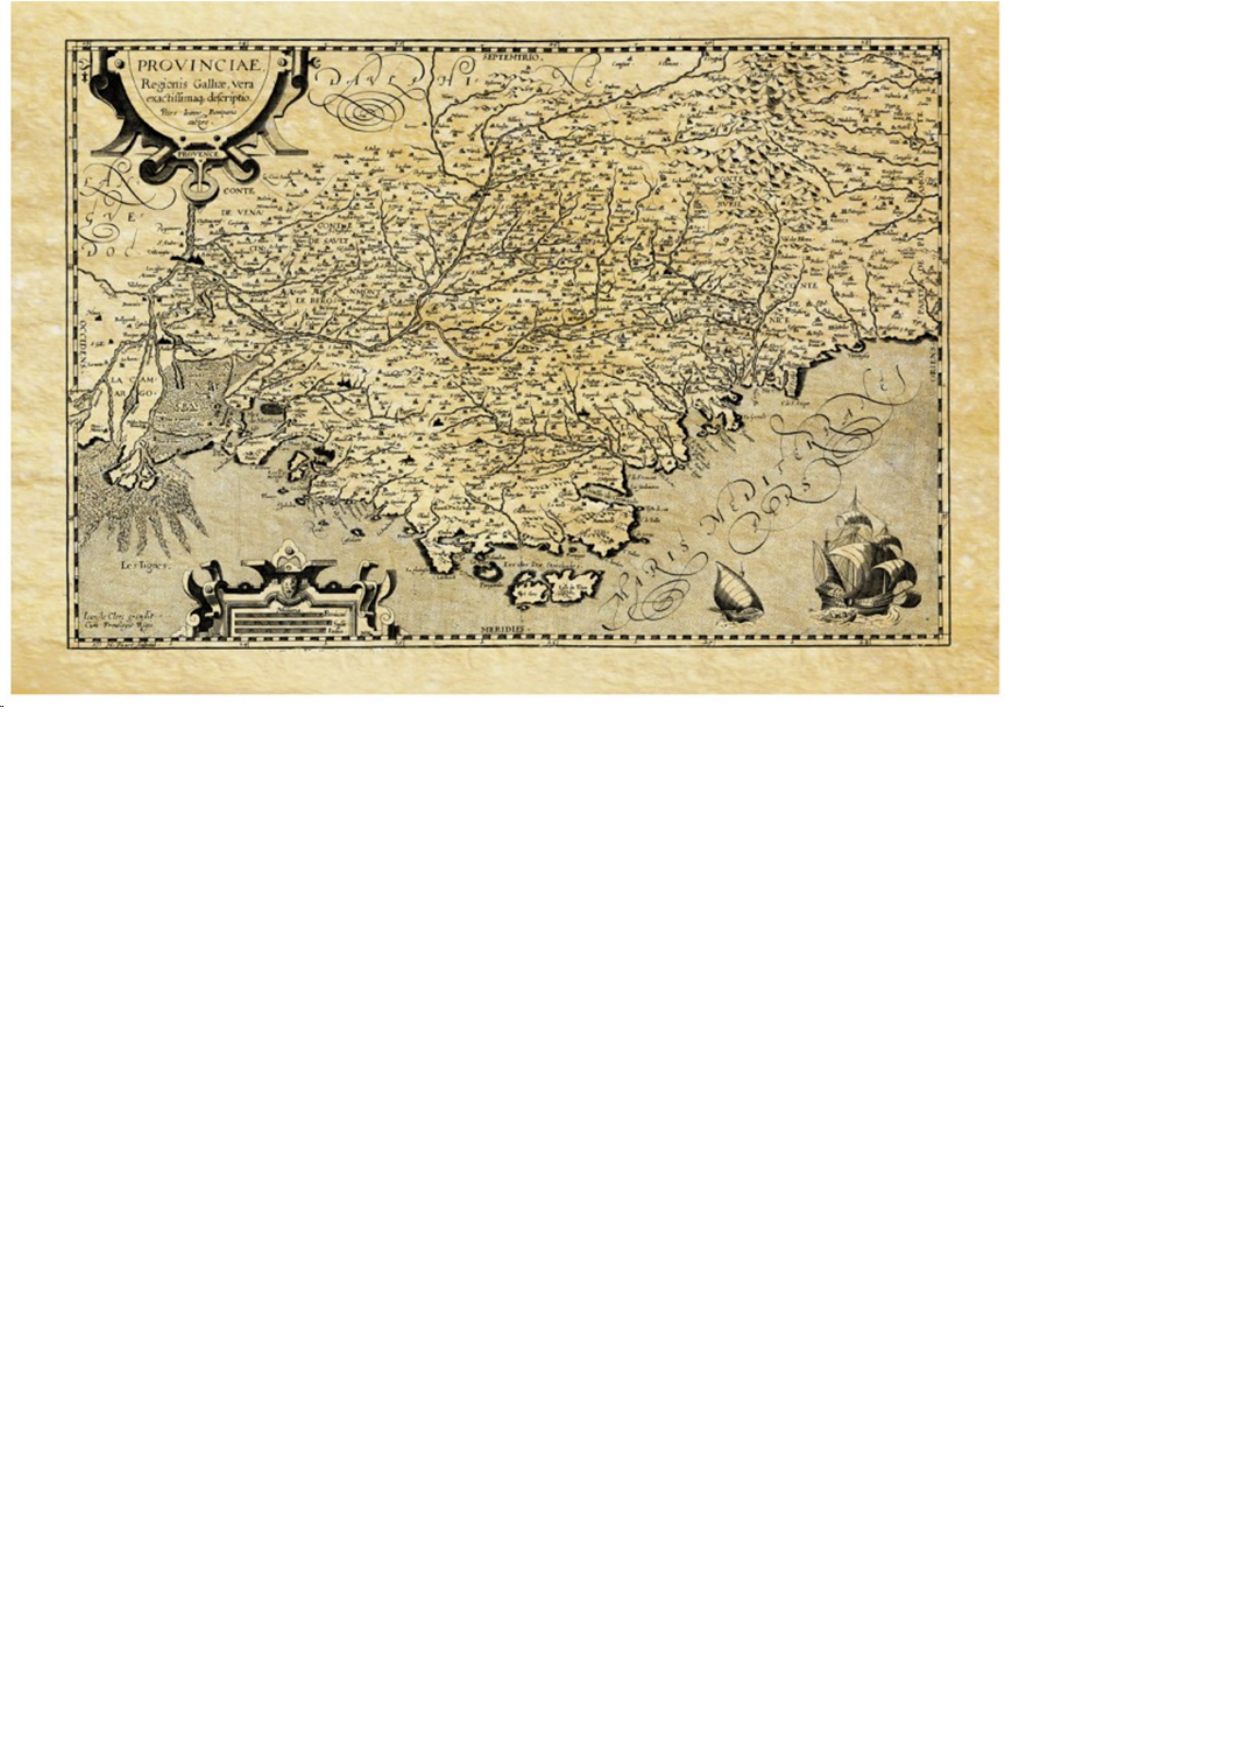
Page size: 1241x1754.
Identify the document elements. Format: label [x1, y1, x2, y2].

picture [0, 0, 1004, 707]
